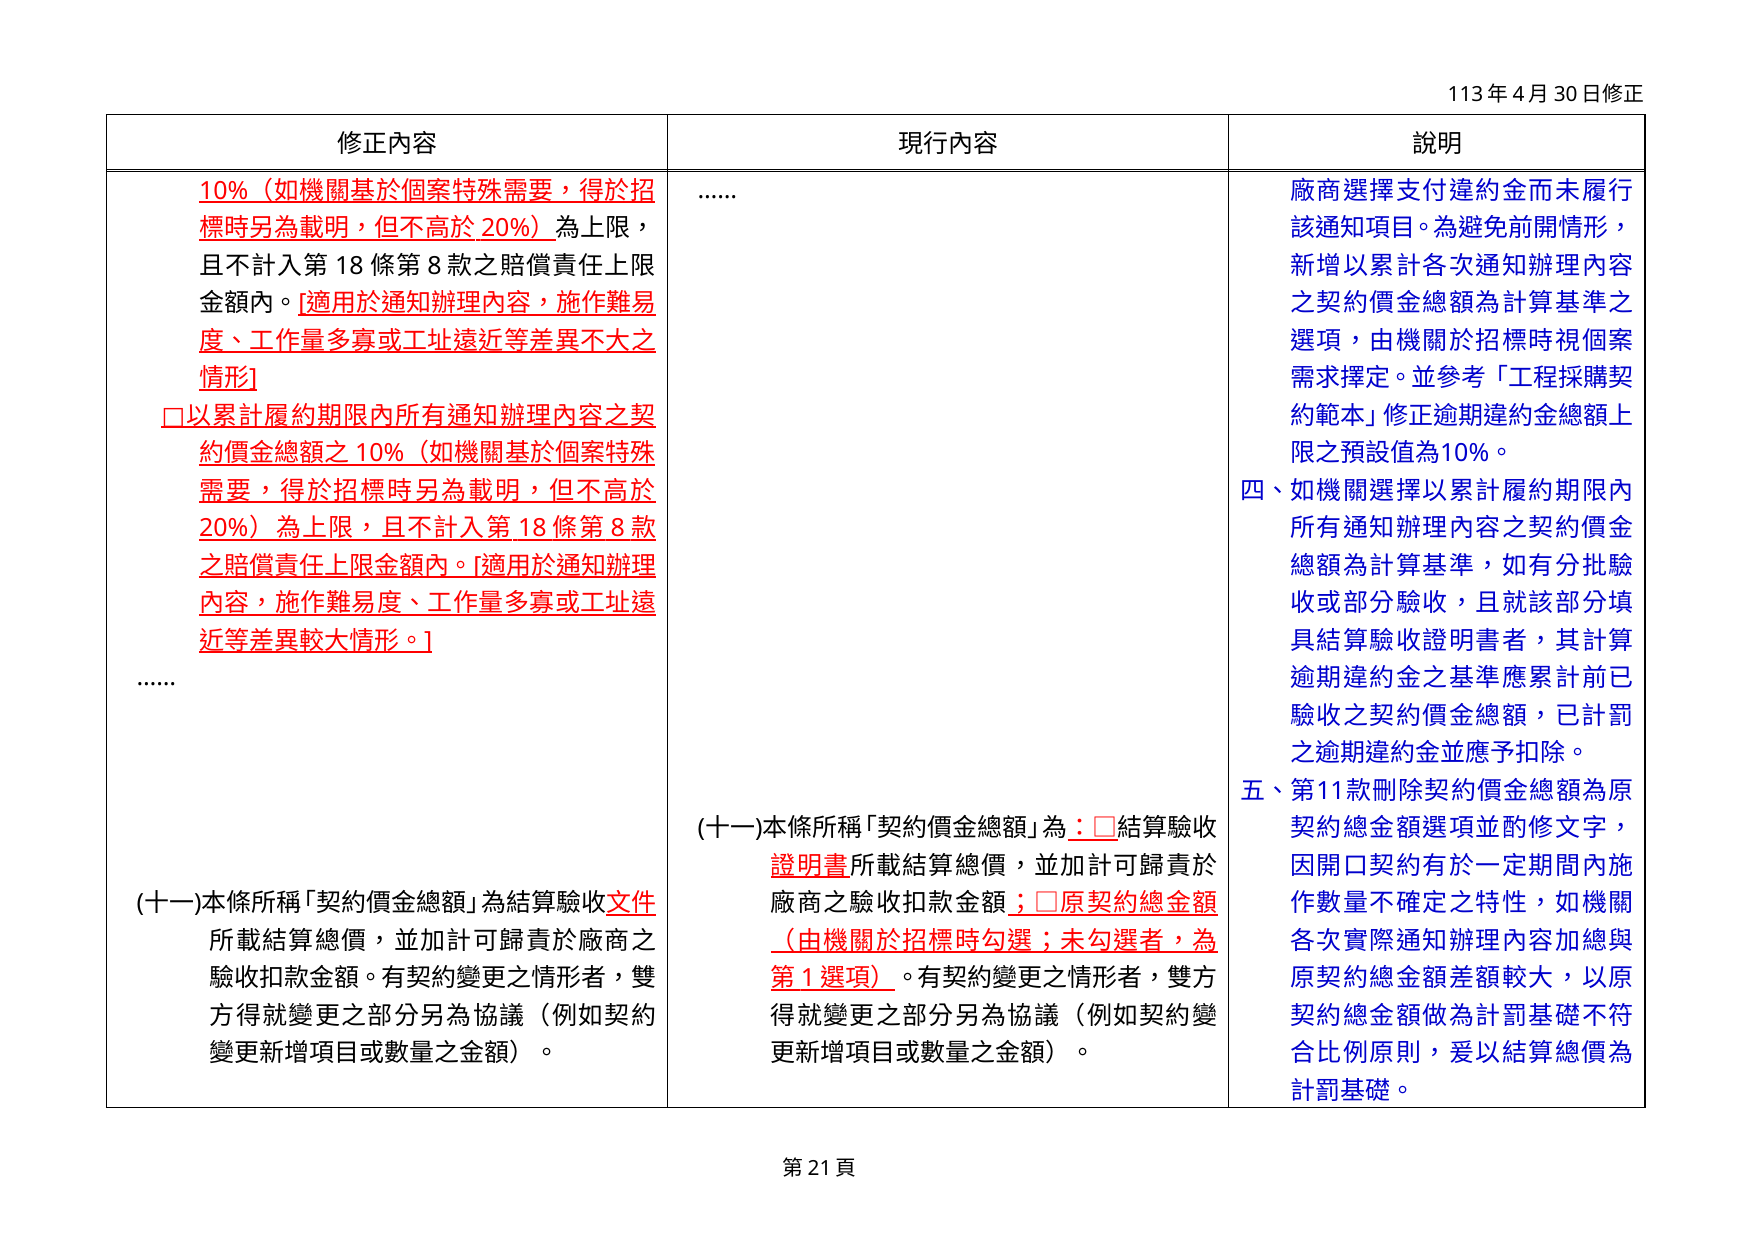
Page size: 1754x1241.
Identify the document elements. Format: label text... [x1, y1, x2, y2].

table_cell 廠商選擇支付違約金而未履行該通知項目。為避免前開情形，新增以累計各次通知辦理內容之契約價金總額為計算基準之選項，由機關於招標時視個案需求擇定。並參考「工程採購契約範本」修正逾期違約金總額上限之預設值為10%。 如機關選擇以累計履約期限內所有通知辦理內容之契約價金總額為計算基準，如有分批驗收或部分驗收，且就該部分填具結算驗收證明書者，其計算逾期違約金之基準應累計前已驗收之契約價金總額，已計罰之逾期違約金並應予扣除。 第11款刪除契約價金總額為原契約總金額選項並酌修文字，因開口契約有於一定期間內施作數量不確定之特性，如機關各次實際通知辦理內容加總與原契約總金額差額較大，以原契約總金額做為計罰基礎不符合比例原則，爰以結算總價為計罰基礎。 [1229, 172, 1644, 1107]
table_cell …… (十一)本條所稱「契約價金總額」為：□結算驗收證明書所載結算總價，並加計可歸責於廠商之驗收扣款金額；□原契約總金額（由機關於招標時勾選；未勾選者，為第1選項）。有契約變更之情形者，雙方得就變更之部分另為協議（例如契約變更新增項目或數量之金額）。 [668, 172, 1228, 1107]
table_header 修正內容 [107, 115, 667, 169]
table_header 現行內容 [668, 115, 1228, 169]
table_cell 10%（如機關基於個案特殊需要，得於招標時另為載明，但不高於20%）為上限，且不計入第18條第8款之賠償責任上限金額內。[適用於通知辦理內容，施作難易度、工作量多寡或工址遠近等差異不大之情形] □以累計履約期限內所有通知辦理內容之契約價金總額之10%（如機關基於個案特殊需要，得於招標時另為載明，但不高於20%）為上限，且不計入第18條第8款之賠償責任上限金額內。[適用於通知辦理內容，施作難易度、工作量多寡或工址遠近等差異較大情形。] …… (十一)本條所稱「契約價金總額」為結算驗收文件所載結算總價，並加計可歸責於廠商之驗收扣款金額。有契約變更之情形者，雙方得就變更之部分另為協議（例如契約變更新增項目或數量之金額）。 [107, 172, 667, 1107]
table_header 說明 [1229, 115, 1644, 169]
